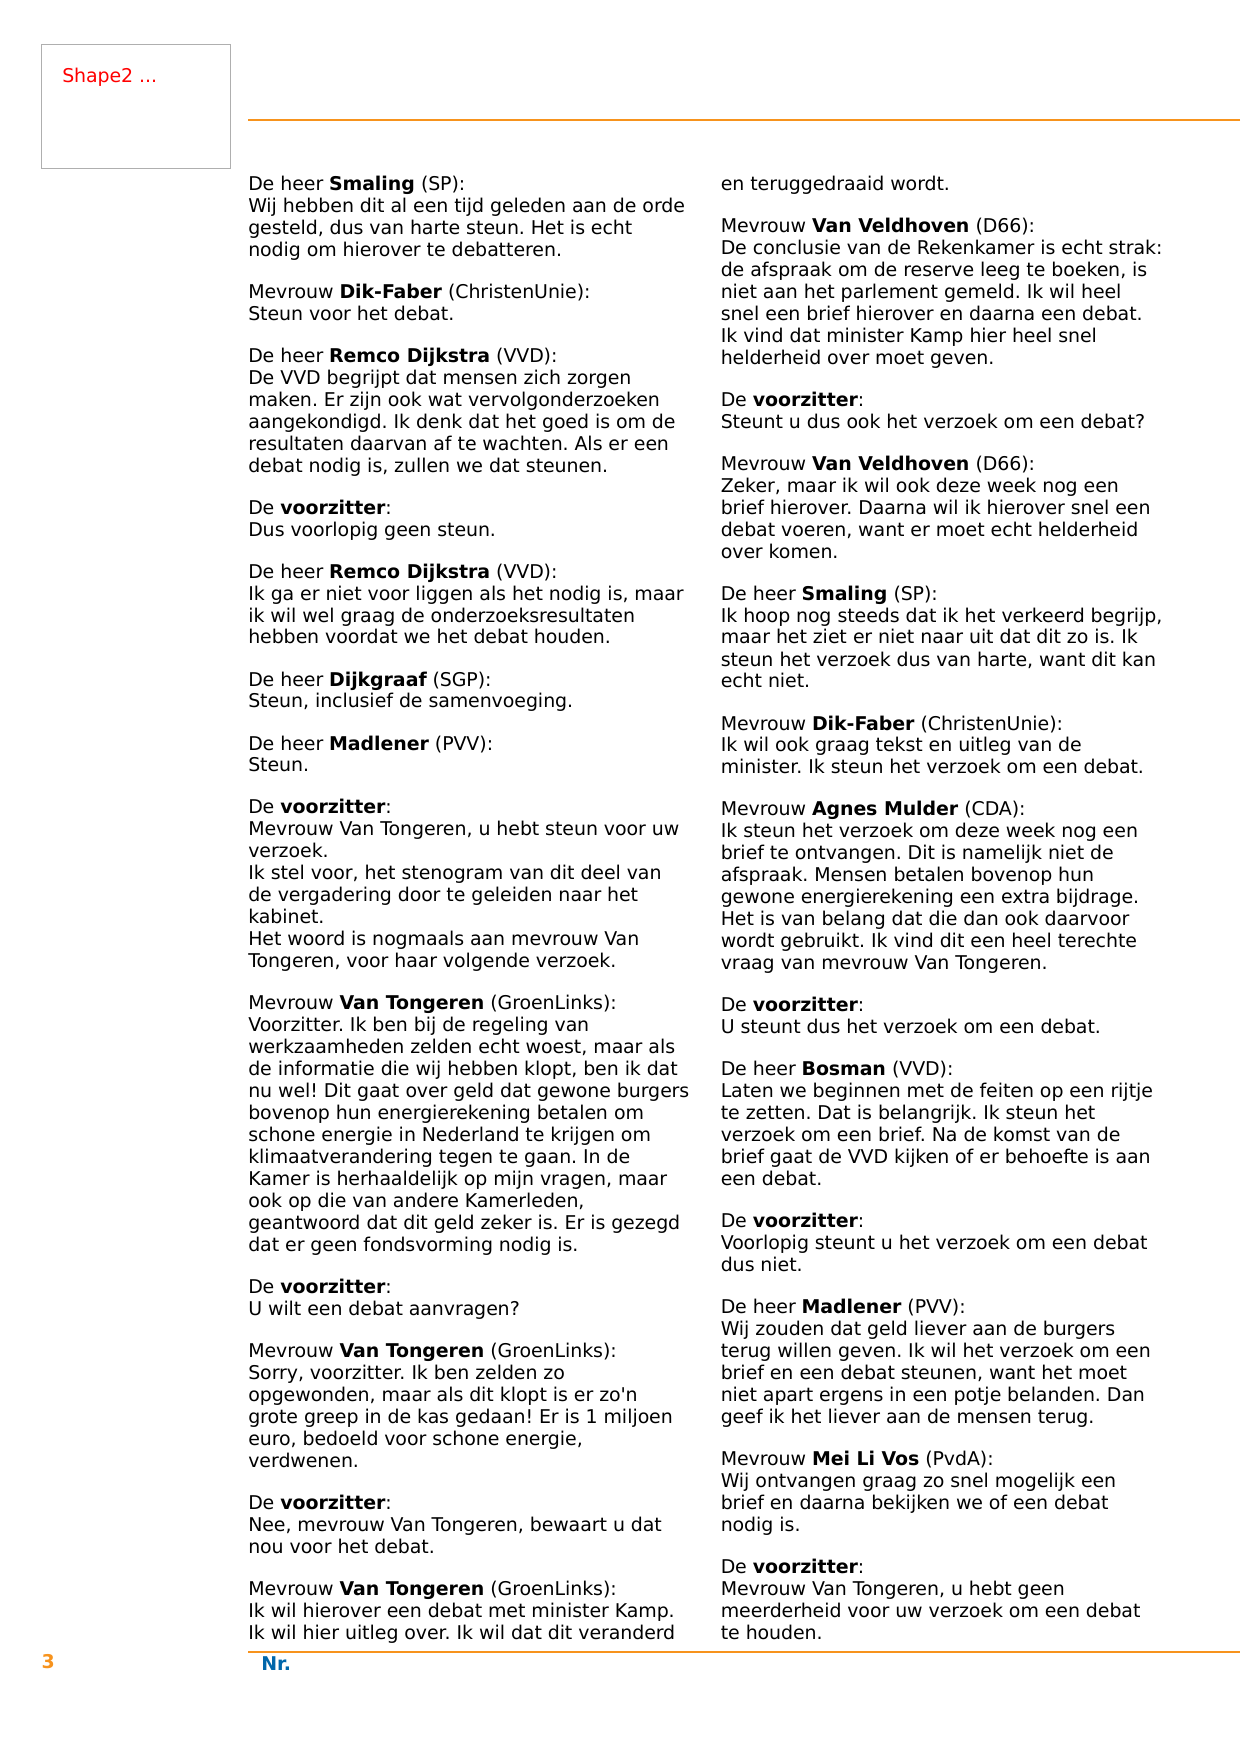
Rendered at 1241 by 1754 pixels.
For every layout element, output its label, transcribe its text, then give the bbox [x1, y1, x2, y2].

text De heer Dijkgraaf (SGP): [248, 668, 691, 690]
text De voorzitter: [721, 1556, 1163, 1578]
text U wilt een debat aanvragen? [248, 1298, 691, 1320]
text De voorzitter: [721, 389, 1163, 411]
text Mevrouw Dik-Faber (ChristenUnie): [721, 712, 1163, 734]
text Ik ga er niet voor liggen als het nodig is, maar ik wil wel graag de onderzoeksresultaten hebben voordat we het debat houden. [248, 582, 691, 648]
text Voorzitter. Ik ben bij de regeling van werkzaamheden zelden echt woest, maar als de informatie die wij hebben klopt, ben ik dat nu wel! Dit gaat over geld dat gewone burgers bovenop hun energierekening betalen om schone energie in Nederland te krijgen om klimaatverandering tegen te gaan. In de Kamer is herhaaldelijk op mijn vragen, maar ook op die van andere Kamerleden, geantwoord dat dit geld zeker is. Er is gezegd dat er geen fondsvorming nodig is. [248, 1014, 691, 1256]
text Wij ontvangen graag zo snel mogelijk een brief en daarna bekijken we of een debat nodig is. [721, 1470, 1163, 1536]
text De heer Smaling (SP): [721, 582, 1163, 604]
text Steunt u dus ook het verzoek om een debat? [721, 411, 1163, 433]
text De voorzitter: [721, 1210, 1163, 1232]
text De conclusie van de Rekenkamer is echt strak: de afspraak om de reserve leeg te boeken, is niet aan het parlement gemeld. Ik wil heel snel een brief hierover en daarna een debat. Ik vind dat minister Kamp hier heel snel helderheid over moet geven. [721, 237, 1163, 369]
text Mevrouw Van Tongeren (GroenLinks): [248, 1340, 691, 1362]
text De heer Smaling (SP): [248, 173, 691, 195]
text Voorlopig steunt u het verzoek om een debat dus niet. [721, 1232, 1163, 1276]
text De heer Madlener (PVV): [248, 732, 691, 754]
text Sorry, voorzitter. Ik ben zelden zo opgewonden, maar als dit klopt is er zo'n grote greep in de kas gedaan! Er is 1 miljoen euro, bedoeld voor schone energie, verdwenen. [248, 1362, 691, 1472]
text De heer Remco Dijkstra (VVD): [248, 345, 691, 367]
text De heer Madlener (PVV): [721, 1296, 1163, 1318]
text Ik hoop nog steeds dat ik het verkeerd begrijp, maar het ziet er niet naar uit dat dit zo is. Ik steun het verzoek dus van harte, want dit kan echt niet. [721, 604, 1163, 692]
text De voorzitter: [248, 1276, 691, 1298]
text De voorzitter: [721, 994, 1163, 1016]
text De voorzitter: [248, 497, 691, 518]
text Mevrouw Van Tongeren, u hebt steun voor uw verzoek. [248, 818, 691, 862]
text Mevrouw Van Tongeren, u hebt geen meerderheid voor uw verzoek om een debat te houden. [721, 1578, 1163, 1644]
text Mevrouw Van Tongeren (GroenLinks): [248, 1578, 691, 1600]
text Mevrouw Agnes Mulder (CDA): [721, 798, 1163, 820]
text Laten we beginnen met de feiten op een rijtje te zetten. Dat is belangrijk. Ik steun het verzoek om een brief. Na de komst van de brief gaat de VVD kijken of er behoefte is aan een debat. [721, 1080, 1163, 1190]
text De voorzitter: [248, 1492, 691, 1514]
text Mevrouw Dik-Faber (ChristenUnie): [248, 281, 691, 303]
text en teruggedraaid wordt. [721, 173, 1163, 195]
text Mevrouw Mei Li Vos (PvdA): [721, 1448, 1163, 1470]
text Mevrouw Van Veldhoven (D66): [721, 453, 1163, 474]
text Ik wil hierover een debat met minister Kamp. Ik wil hier uitleg over. Ik wil dat dit veranderd [248, 1600, 691, 1644]
text Wij zouden dat geld liever aan de burgers terug willen geven. Ik wil het verzoek om een brief en een debat steunen, want het moet niet apart ergens in een potje belanden. Dan geef ik het liever aan de mensen terug. [721, 1318, 1163, 1428]
text Het woord is nogmaals aan mevrouw Van Tongeren, voor haar volgende verzoek. [248, 928, 691, 972]
text Zeker, maar ik wil ook deze week nog een brief hierover. Daarna wil ik hierover snel een debat voeren, want er moet echt helderheid over komen. [721, 474, 1163, 562]
text De VVD begrijpt dat mensen zich zorgen maken. Er zijn ook wat vervolgonderzoeken aangekondigd. Ik denk dat het goed is om de resultaten daarvan af te wachten. Als er een debat nodig is, zullen we dat steunen. [248, 367, 691, 477]
text Steun voor het debat. [248, 303, 691, 325]
text Mevrouw Van Veldhoven (D66): [721, 215, 1163, 237]
text Steun, inclusief de samenvoeging. [248, 690, 691, 712]
text De voorzitter: [248, 796, 691, 818]
text Dus voorlopig geen steun. [248, 518, 691, 541]
text Mevrouw Van Tongeren (GroenLinks): [248, 992, 691, 1014]
text Steun. [248, 754, 691, 776]
text De heer Remco Dijkstra (VVD): [248, 561, 691, 582]
text Wij hebben dit al een tijd geleden aan de orde gesteld, dus van harte steun. Het is echt nodig om hierover te debatteren. [248, 195, 691, 261]
text Nee, mevrouw Van Tongeren, bewaart u dat nou voor het debat. [248, 1514, 691, 1558]
text De heer Bosman (VVD): [721, 1058, 1163, 1080]
text Ik wil ook graag tekst en uitleg van de minister. Ik steun het verzoek om een debat. [721, 734, 1163, 778]
text Ik stel voor, het stenogram van dit deel van de vergadering door te geleiden naar het kabinet. [248, 862, 691, 928]
text U steunt dus het verzoek om een debat. [721, 1016, 1163, 1038]
text Ik steun het verzoek om deze week nog een brief te ontvangen. Dit is namelijk niet de afspraak. Mensen betalen bovenop hun gewone energierekening een extra bijdrage. Het is van belang dat die dan ook daarvoor wordt gebruikt. Ik vind dit een heel terechte vraag van mevrouw Van Tongeren. [721, 820, 1163, 974]
